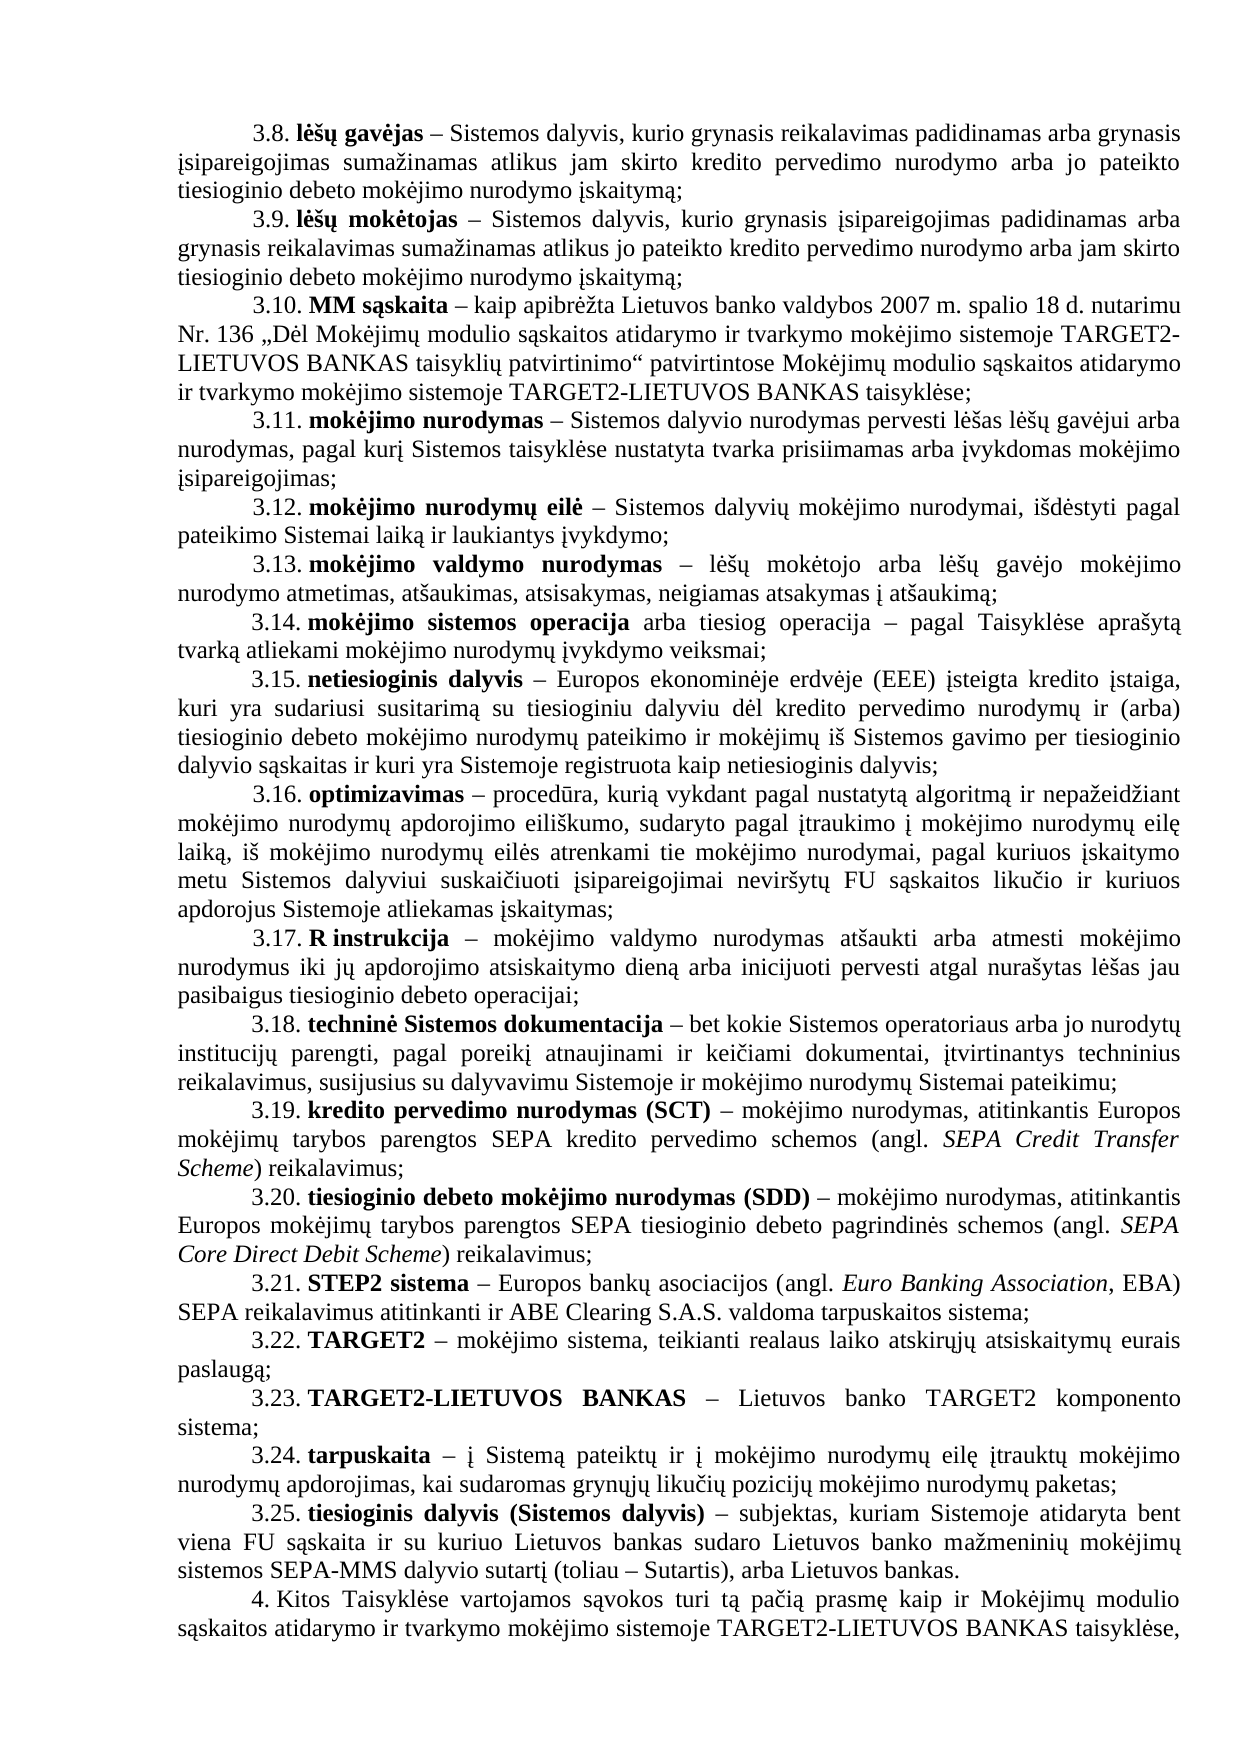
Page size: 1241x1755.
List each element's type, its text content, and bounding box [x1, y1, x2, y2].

text 3.17. R instrukcija – mokėjimo valdymo nurodymas atšaukti arba atmesti mokėjimo nurodymus iki jų apdorojimo atsiskaitymo dieną arba inicijuoti pervesti atgal nurašytas lėšas jau pasibaigus tiesioginio debeto operacijai; [177, 923, 1181, 1009]
text 3.8. lėšų gavėjas – Sistemos dalyvis, kurio grynasis reikalavimas padidinamas arba grynasis įsipareigojimas sumažinamas atlikus jam skirto kredito pervedimo nurodymo arba jo pateikto tiesioginio debeto mokėjimo nurodymo įskaitymą; [177, 118, 1181, 204]
text 3.22. TARGET2 – mokėjimo sistema, teikianti realaus laiko atskirųjų atsiskaitymų eurais paslaugą; [177, 1326, 1181, 1383]
text 3.19. kredito pervedimo nurodymas (SCT) – mokėjimo nurodymas, atitinkantis Europos mokėjimų tarybos parengtos SEPA kredito pervedimo schemos (angl. SEPA Credit Transfer Scheme) reikalavimus; [177, 1096, 1181, 1182]
text 3.23. TARGET2-LIETUVOS BANKAS – Lietuvos banko TARGET2 komponento sistema; [177, 1383, 1181, 1441]
text 3.16. optimizavimas – procedūra, kurią vykdant pagal nustatytą algoritmą ir nepažeidžiant mokėjimo nurodymų apdorojimo eiliškumo, sudaryto pagal įtraukimo į mokėjimo nurodymų eilę laiką, iš mokėjimo nurodymų eilės atrenkami tie mokėjimo nurodymai, pagal kuriuos įskaitymo metu Sistemos dalyviui suskaičiuoti įsipareigojimai neviršytų FU sąskaitos likučio ir kuriuos apdorojus Sistemoje atliekamas įskaitymas; [177, 779, 1181, 923]
text 3.9. lėšų mokėtojas – Sistemos dalyvis, kurio grynasis įsipareigojimas padidinamas arba grynasis reikalavimas sumažinamas atlikus jo pateikto kredito pervedimo nurodymo arba jam skirto tiesioginio debeto mokėjimo nurodymo įskaitymą; [177, 204, 1181, 291]
text 3.10. MM sąskaita – kaip apibrėžta Lietuvos banko valdybos 2007 m. spalio 18 d. nutarimu Nr. 136 „Dėl Mokėjimų modulio sąskaitos atidarymo ir tvarkymo mokėjimo sistemoje TARGET2-LIETUVOS BANKAS taisyklių patvirtinimo“ patvirtintose Mokėjimų modulio sąskaitos atidarymo ir tvarkymo mokėjimo sistemoje TARGET2-LIETUVOS BANKAS taisyklėse; [177, 291, 1181, 406]
text 3.11. mokėjimo nurodymas – Sistemos dalyvio nurodymas pervesti lėšas lėšų gavėjui arba nurodymas, pagal kurį Sistemos taisyklėse nustatyta tvarka prisiimamas arba įvykdomas mokėjimo įsipareigojimas; [177, 406, 1181, 492]
text 3.25. tiesioginis dalyvis (Sistemos dalyvis) – subjektas, kuriam Sistemoje atidaryta bent viena FU sąskaita ir su kuriuo Lietuvos bankas sudaro Lietuvos banko mažmeninių mokėjimų sistemos SEPA-MMS dalyvio sutartį (toliau – Sutartis), arba Lietuvos bankas. [177, 1498, 1181, 1584]
text 3.20. tiesioginio debeto mokėjimo nurodymas (SDD) – mokėjimo nurodymas, atitinkantis Europos mokėjimų tarybos parengtos SEPA tiesioginio debeto pagrindinės schemos (angl. SEPA Core Direct Debit Scheme) reikalavimus; [177, 1182, 1181, 1268]
text 3.15. netiesioginis dalyvis – Europos ekonominėje erdvėje (EEE) įsteigta kredito įstaiga, kuri yra sudariusi susitarimą su tiesioginiu dalyviu dėl kredito pervedimo nurodymų ir (arba) tiesioginio debeto mokėjimo nurodymų pateikimo ir mokėjimų iš Sistemos gavimo per tiesioginio dalyvio sąskaitas ir kuri yra Sistemoje registruota kaip netiesioginis dalyvis; [177, 664, 1181, 779]
text 3.13. mokėjimo valdymo nurodymas – lėšų mokėtojo arba lėšų gavėjo mokėjimo nurodymo atmetimas, atšaukimas, atsisakymas, neigiamas atsakymas į atšaukimą; [177, 549, 1181, 607]
text 3.12. mokėjimo nurodymų eilė – Sistemos dalyvių mokėjimo nurodymai, išdėstyti pagal pateikimo Sistemai laiką ir laukiantys įvykdymo; [177, 492, 1181, 549]
text 3.14. mokėjimo sistemos operacija arba tiesiog operacija – pagal Taisyklėse aprašytą tvarką atliekami mokėjimo nurodymų įvykdymo veiksmai; [177, 607, 1181, 664]
text 3.24. tarpuskaita – į Sistemą pateiktų ir į mokėjimo nurodymų eilę įtrauktų mokėjimo nurodymų apdorojimas, kai sudaromas grynųjų likučių pozicijų mokėjimo nurodymų paketas; [177, 1441, 1181, 1498]
text 3.18. techninė Sistemos dokumentacija – bet kokie Sistemos operatoriaus arba jo nurodytų institucijų parengti, pagal poreikį atnaujinami ir keičiami dokumentai, įtvirtinantys techninius reikalavimus, susijusius su dalyvavimu Sistemoje ir mokėjimo nurodymų Sistemai pateikimu; [177, 1009, 1181, 1096]
text 3.21. STEP2 sistema – Europos bankų asociacijos (angl. Euro Banking Association, EBA) SEPA reikalavimus atitinkanti ir ABE Clearing S.A.S. valdoma tarpuskaitos sistema; [177, 1268, 1181, 1326]
text 4. Kitos Taisyklėse vartojamos sąvokos turi tą pačią prasmę kaip ir Mokėjimų modulio sąskaitos atidarymo ir tvarkymo mokėjimo sistemoje TARGET2-LIETUVOS BANKAS taisyklėse, [177, 1584, 1181, 1642]
